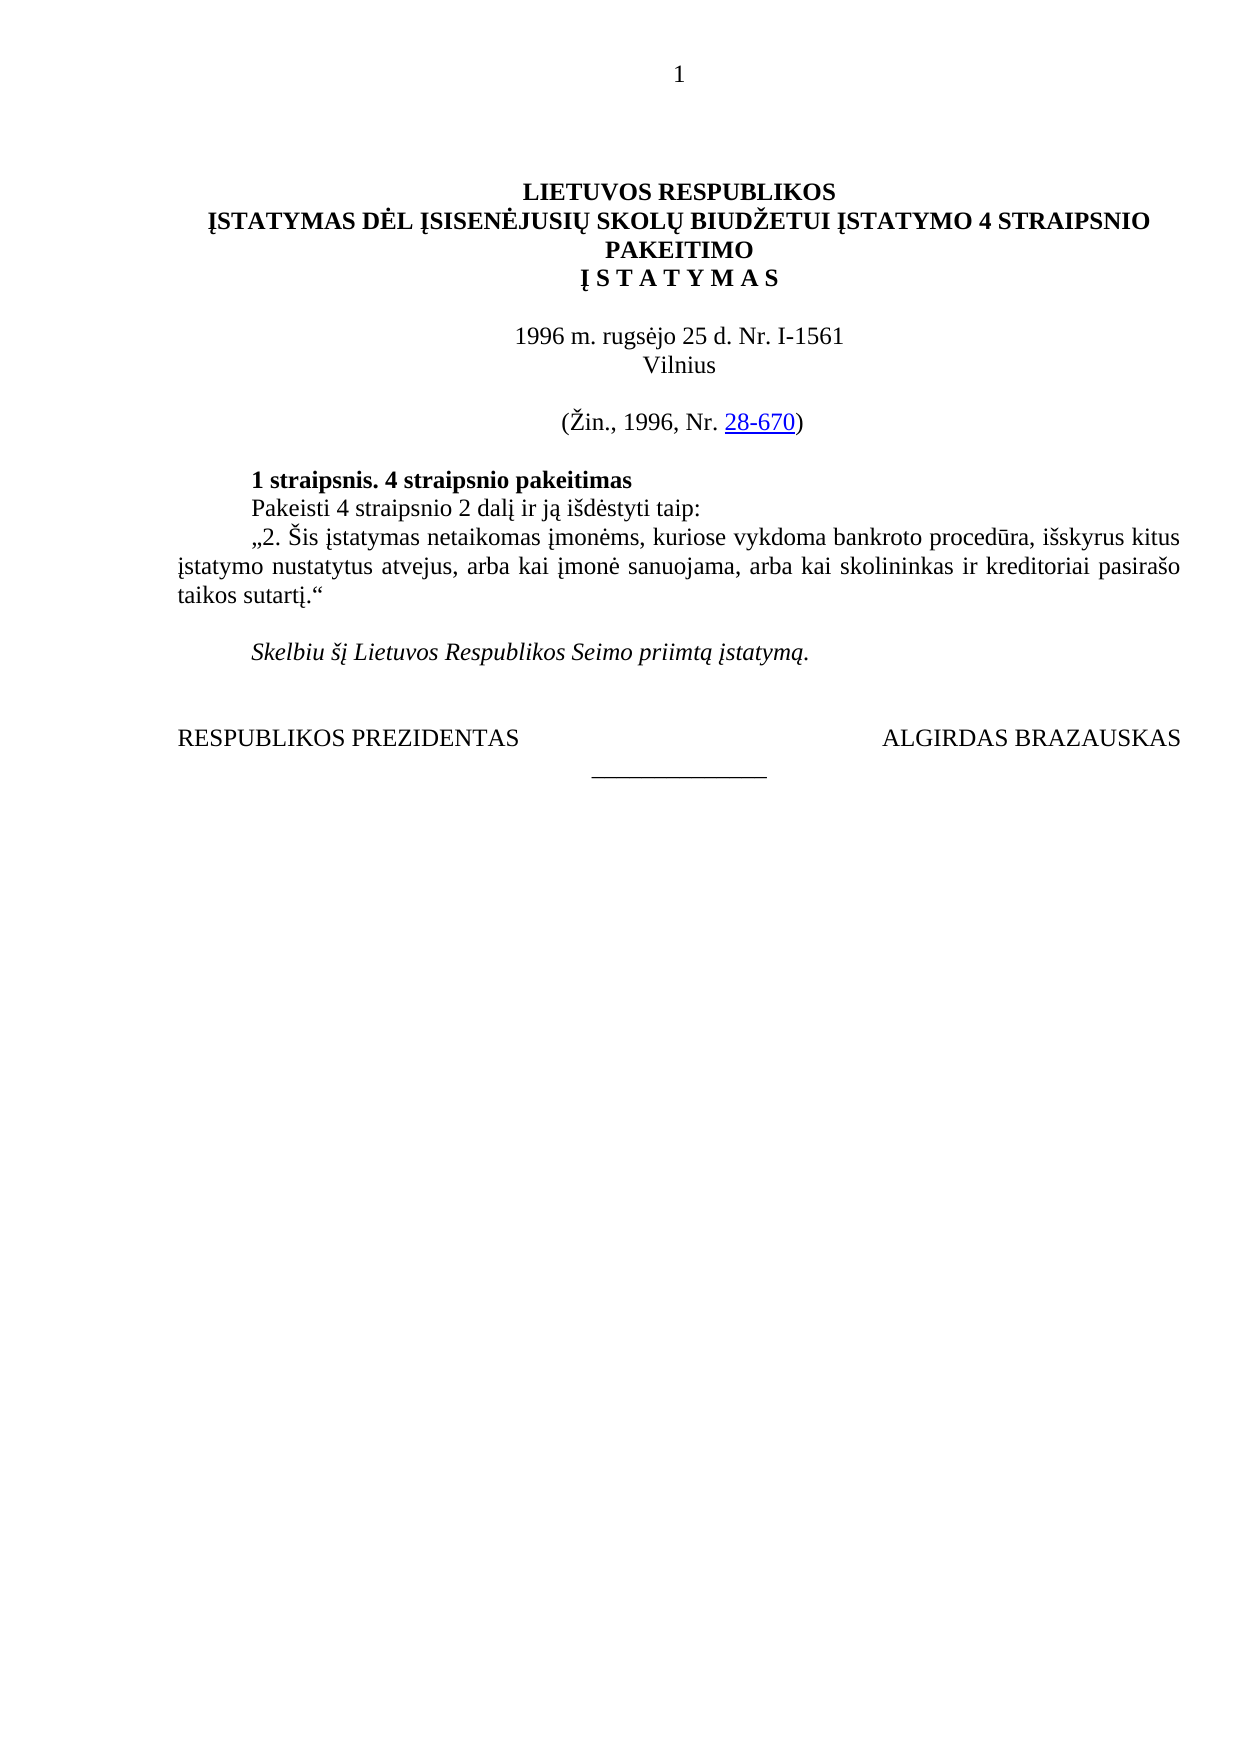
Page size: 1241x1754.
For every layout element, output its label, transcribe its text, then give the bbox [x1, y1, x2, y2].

text RESPUBLIKOS PREZIDENTAS ALGIRDAS BRAZAUSKAS [177, 723, 1181, 752]
text Vilnius [177, 350, 1181, 378]
text Skelbiu šį Lietuvos Respublikos Seimo priimtą įstatymą. [177, 637, 1181, 666]
text LIETUVOS RESPUBLIKOS [177, 177, 1181, 206]
text „2. Šis įstatymas netaikomas įmonėms, kuriose vykdoma bankroto procedūra, išskyrus kitus įstatymo nustatytus atvejus, arba kai įmonė sanuojama, arba kai skolininkas ir kreditoriai pasirašo taikos sutartį.“ [177, 522, 1181, 608]
text 1 straipsnis. 4 straipsnio pakeitimas [177, 465, 1181, 493]
text (Žin., 1996, Nr. 28-670) [177, 407, 1181, 436]
text ______________ [177, 752, 1181, 781]
text ĮSTATYMAS DĖL ĮSISENĖJUSIŲ SKOLŲ BIUDŽETUI ĮSTATYMO 4 STRAIPSNIO PAKEITIMO [177, 206, 1181, 263]
text Į S T A T Y M A S [177, 263, 1181, 292]
text Pakeisti 4 straipsnio 2 dalį ir ją išdėstyti taip: [177, 493, 1181, 522]
text 1996 m. rugsėjo 25 d. Nr. I-1561 [177, 321, 1181, 350]
